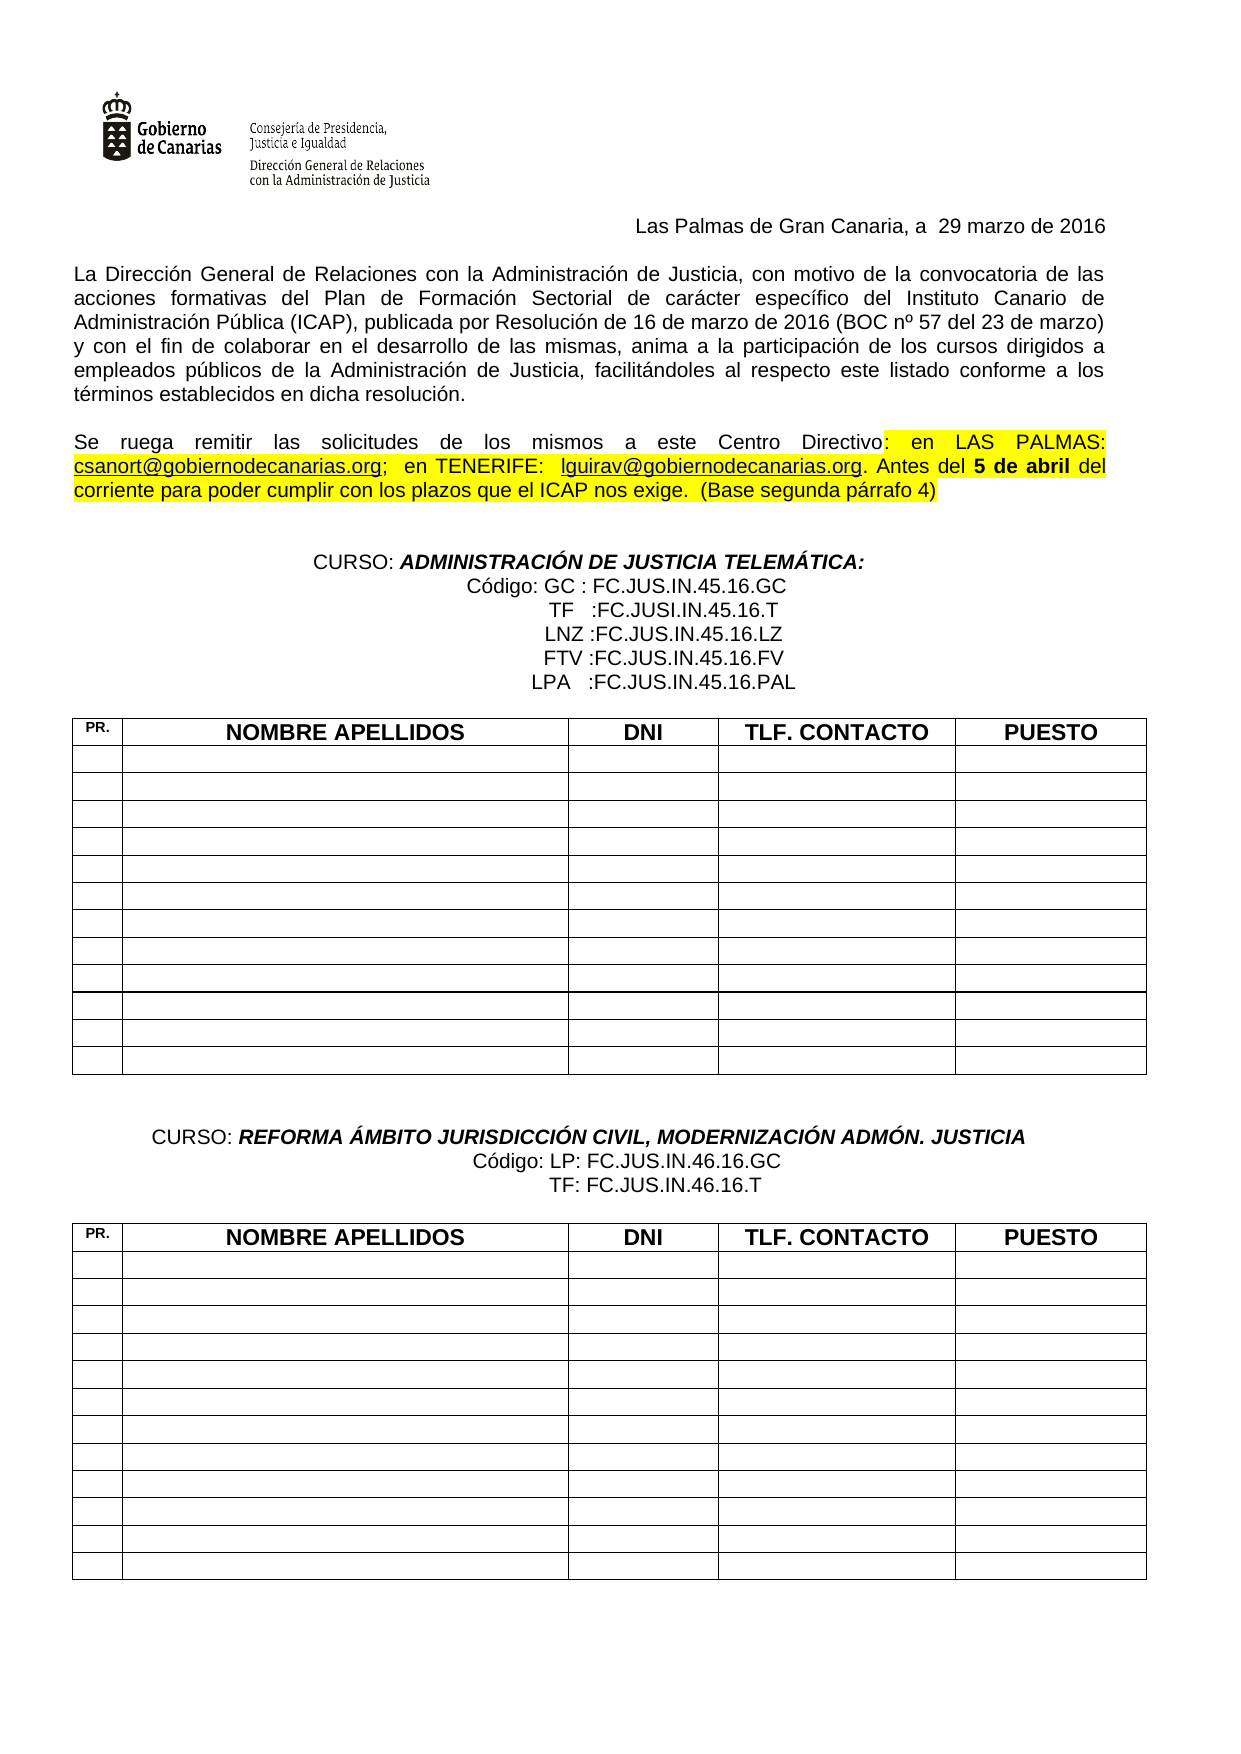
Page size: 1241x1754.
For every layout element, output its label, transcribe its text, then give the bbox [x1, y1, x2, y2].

table_cell [719, 1498, 955, 1524]
table_cell [719, 883, 955, 909]
table_cell [123, 1020, 568, 1046]
table_header NOMBRE APELLIDOS [123, 719, 568, 745]
table_cell [569, 965, 718, 991]
table_cell [569, 1553, 718, 1579]
table_cell [719, 1020, 955, 1046]
picture [75, 74, 498, 237]
table_cell [73, 1306, 122, 1333]
table_cell [956, 993, 1146, 1019]
table_cell [956, 1279, 1146, 1305]
table_header PR. [73, 719, 122, 745]
table_cell [719, 1334, 955, 1360]
table_cell [73, 1252, 122, 1278]
table_cell [719, 746, 955, 772]
table_cell [569, 1444, 718, 1470]
table_cell [123, 746, 568, 772]
table_cell [123, 773, 568, 800]
table_cell [73, 773, 122, 800]
table_cell [719, 828, 955, 854]
table_cell [569, 746, 718, 772]
table_cell [956, 1334, 1146, 1360]
table_cell [719, 1252, 955, 1278]
table_cell [123, 965, 568, 991]
table_cell [569, 993, 718, 1019]
table_cell [719, 1526, 955, 1552]
table_cell [123, 1334, 568, 1360]
table_cell [73, 965, 122, 991]
table_cell [569, 883, 718, 909]
table_cell [123, 1444, 568, 1470]
table_cell [73, 1553, 122, 1579]
table_cell [123, 1047, 568, 1074]
table_cell [569, 773, 718, 800]
table_cell [956, 828, 1146, 854]
table_cell [569, 1047, 718, 1074]
table_cell [73, 828, 122, 854]
table_cell [73, 1416, 122, 1442]
table_cell [719, 801, 955, 827]
table_cell [956, 1020, 1146, 1046]
table_cell [719, 1389, 955, 1415]
table_cell [719, 910, 955, 937]
table_cell [956, 1526, 1146, 1552]
text Las Palmas de Gran Canaria, a 29 marzo de 2016 [499, 214, 1106, 238]
table_cell [73, 1361, 122, 1388]
table_cell [956, 1471, 1146, 1497]
table_cell [569, 910, 718, 937]
table_cell [123, 1389, 568, 1415]
table_cell [719, 993, 955, 1019]
table_cell [956, 1444, 1146, 1470]
table_cell [569, 801, 718, 827]
table_cell [956, 1553, 1146, 1579]
table_header PUESTO [956, 719, 1146, 745]
table_header PR. [73, 1224, 122, 1251]
table_cell [73, 993, 122, 1019]
table_cell [569, 1389, 718, 1415]
table_cell [719, 965, 955, 991]
table_cell [956, 1047, 1146, 1074]
table_cell [956, 801, 1146, 827]
table_cell [73, 938, 122, 964]
table_cell [719, 1361, 955, 1388]
table_cell [123, 910, 568, 937]
table_cell [719, 1047, 955, 1074]
table_cell [73, 1526, 122, 1552]
table_cell [719, 938, 955, 964]
table_cell [569, 1361, 718, 1388]
table_cell [719, 1279, 955, 1305]
table_cell [569, 1020, 718, 1046]
table_cell [719, 1471, 955, 1497]
table_cell [719, 1416, 955, 1442]
table_cell [73, 1020, 122, 1046]
table_cell [123, 1306, 568, 1333]
table_cell [123, 938, 568, 964]
table_cell [569, 1416, 718, 1442]
table_cell [73, 801, 122, 827]
table_cell [73, 1389, 122, 1415]
table_cell [719, 856, 955, 882]
table_cell [73, 1498, 122, 1524]
table_cell [123, 1498, 568, 1524]
table_cell [956, 773, 1146, 800]
text TF: FC.JUS.IN.46.16.T [73, 1173, 1106, 1197]
table_cell [956, 856, 1146, 882]
table_header DNI [569, 1224, 718, 1251]
table_cell [956, 1416, 1146, 1442]
table_header TLF. CONTACTO [719, 719, 955, 745]
text Código: LP: FC.JUS.IN.46.16.GC [73, 1149, 1106, 1173]
table_cell [123, 1279, 568, 1305]
table_cell [569, 828, 718, 854]
table_cell [73, 746, 122, 772]
table_cell [569, 1471, 718, 1497]
table_cell [569, 1498, 718, 1524]
table_header NOMBRE APELLIDOS [123, 1224, 568, 1251]
table_cell [569, 938, 718, 964]
table_cell [73, 883, 122, 909]
table_cell [123, 828, 568, 854]
table_cell [123, 1361, 568, 1388]
table_cell [569, 1526, 718, 1552]
table_cell [719, 1553, 955, 1579]
text LPA :FC.JUS.IN.45.16.PAL [73, 669, 1106, 693]
table_cell [956, 1498, 1146, 1524]
table_header DNI [569, 719, 718, 745]
table_cell [956, 910, 1146, 937]
table_cell [123, 883, 568, 909]
text Código: GC : FC.JUS.IN.45.16.GC [73, 574, 1106, 598]
table_cell [719, 773, 955, 800]
table_cell [956, 938, 1146, 964]
table_cell [123, 993, 568, 1019]
table_cell [956, 883, 1146, 909]
text TF :FC.JUSI.IN.45.16.T [73, 598, 1106, 622]
text FTV :FC.JUS.IN.45.16.FV [73, 646, 1106, 669]
table_cell [569, 856, 718, 882]
table_cell [956, 965, 1146, 991]
table_cell [956, 1306, 1146, 1333]
table_cell [73, 1471, 122, 1497]
table_cell [956, 1252, 1146, 1278]
text CURSO: REFORMA ÁMBITO JURISDICCIÓN CIVIL, MODERNIZACIÓN ADMÓN. JUSTICIA [73, 1125, 1106, 1149]
table_cell [719, 1444, 955, 1470]
table_cell [123, 801, 568, 827]
text Se ruega remitir las solicitudes de los mismos a este Centro Directivo: en LAS PALMAS: csanort@gobiernodecanarias.org; en TENERIFE: lguirav@gobiernodecanarias.org. Antes del 5 de abril del corriente para poder cumplir con los plazos que el ICAP nos exige. (Base segunda párrafo 4) [73, 430, 1106, 502]
table_cell [73, 1444, 122, 1470]
table_cell [956, 1361, 1146, 1388]
table_cell [569, 1334, 718, 1360]
table_cell [123, 1416, 568, 1442]
table_cell [956, 1389, 1146, 1415]
table_header TLF. CONTACTO [719, 1224, 955, 1251]
table_cell [569, 1252, 718, 1278]
table_cell [123, 1553, 568, 1579]
table_cell [73, 856, 122, 882]
table_cell [719, 1306, 955, 1333]
text LNZ :FC.JUS.IN.45.16.LZ [73, 622, 1106, 646]
table_cell [569, 1306, 718, 1333]
table_cell [569, 1279, 718, 1305]
table_cell [123, 856, 568, 882]
table_cell [73, 1279, 122, 1305]
table_cell [956, 746, 1146, 772]
table_header PUESTO [956, 1224, 1146, 1251]
table_cell [123, 1471, 568, 1497]
table_cell [73, 910, 122, 937]
text CURSO: ADMINISTRACIÓN DE JUSTICIA TELEMÁTICA: [73, 550, 1106, 574]
table_cell [123, 1526, 568, 1552]
text La Dirección General de Relaciones con la Administración de Justicia, con motivo de la convocatoria de las acciones formativas del Plan de Formación Sectorial de carácter específico del Instituto Canario de Administración Pública (ICAP), publicada por Resolución de 16 de marzo de 2016 (BOC nº 57 del 23 de marzo) y con el fin de colaborar en el desarrollo de las mismas, anima a la participación de los cursos dirigidos a empleados públicos de la Administración de Justicia, facilitándoles al respecto este listado conforme a los términos establecidos en dicha resolución. [73, 262, 1106, 406]
table_cell [73, 1047, 122, 1074]
table_cell [73, 1334, 122, 1360]
table_cell [123, 1252, 568, 1278]
